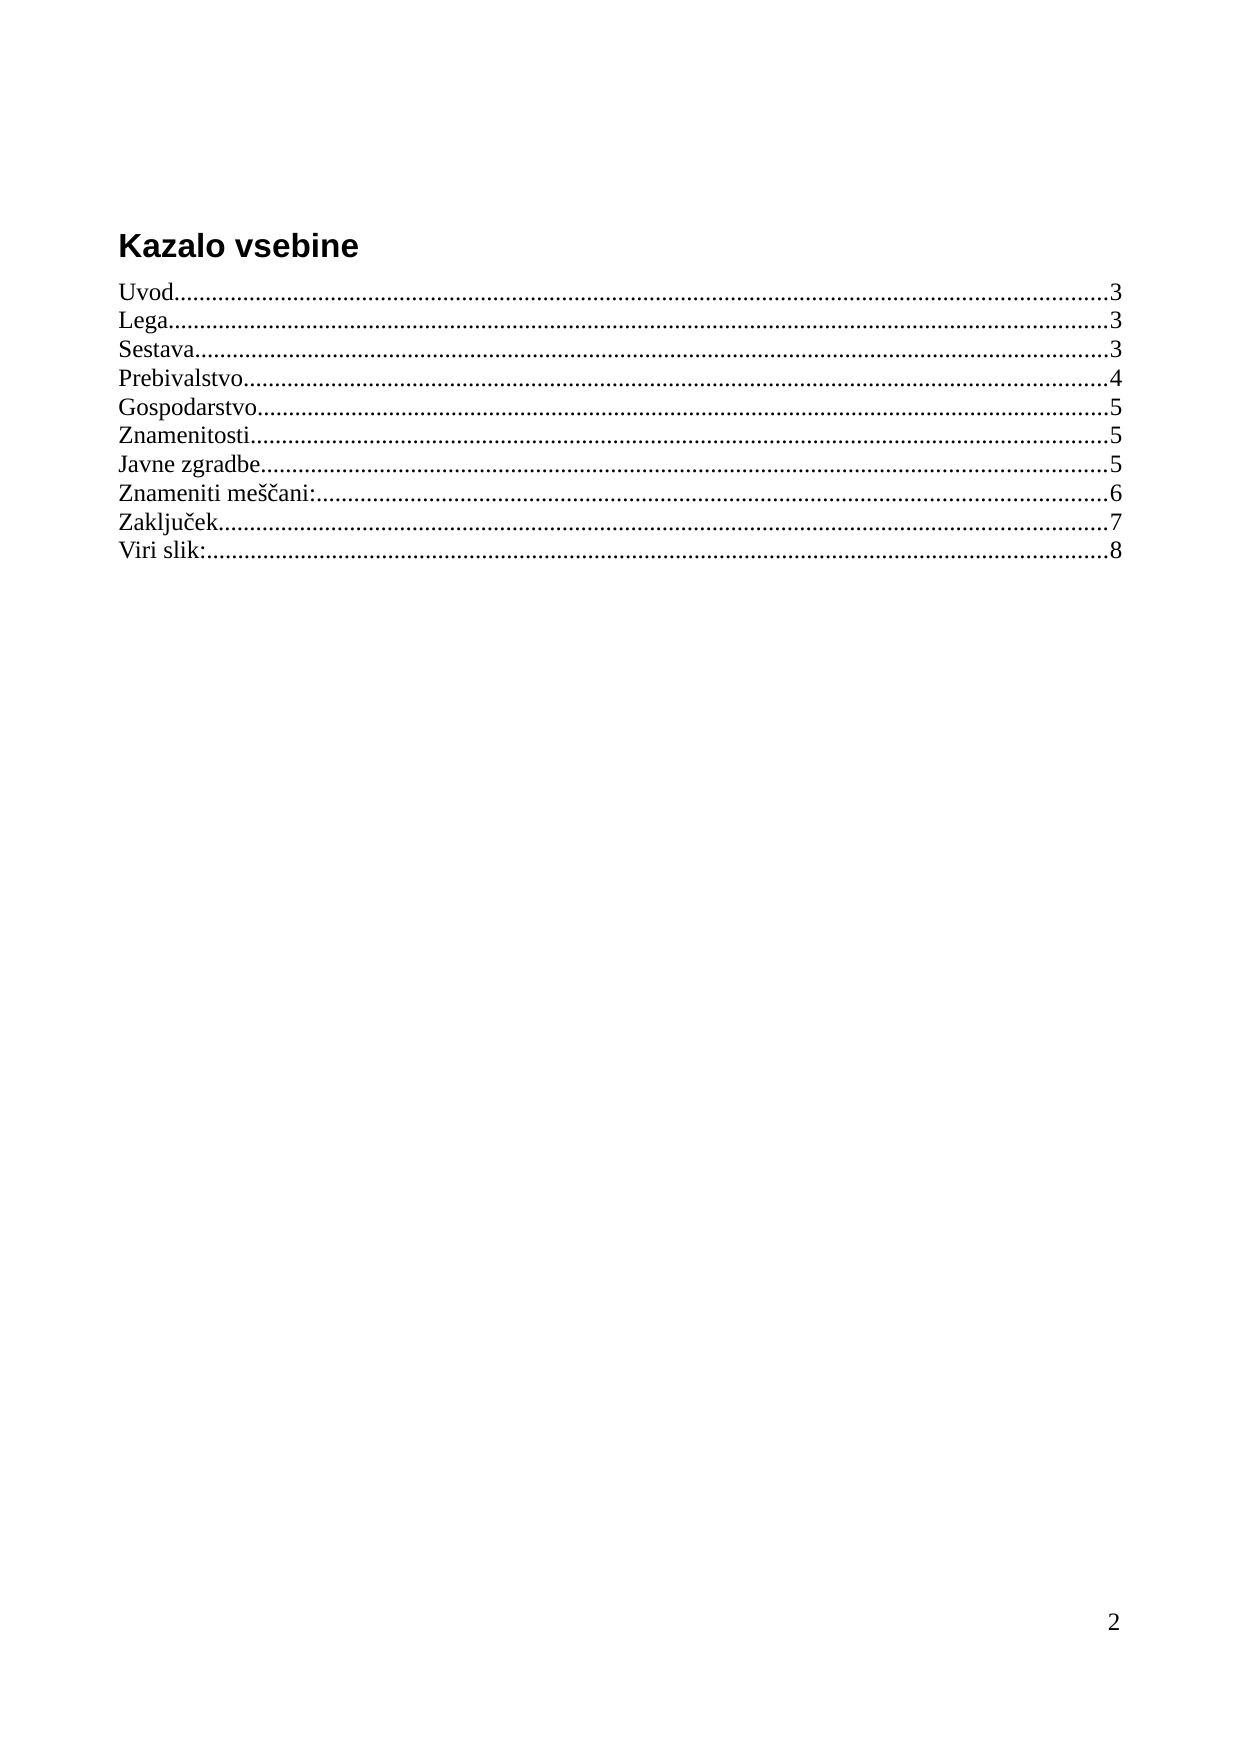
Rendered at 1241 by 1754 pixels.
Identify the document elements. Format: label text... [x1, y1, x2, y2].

text Znamenitosti 5 [118, 420, 1122, 449]
text Zaključek 7 [118, 507, 1122, 535]
text Lega 3 [118, 305, 1122, 334]
text Znameniti meščani: 6 [118, 478, 1122, 507]
text Viri slik: 8 [118, 535, 1122, 564]
subtitle Kazalo vsebine [118, 226, 1122, 264]
text Prebivalstvo 4 [118, 363, 1122, 392]
text Javne zgradbe 5 [118, 449, 1122, 478]
text Gospodarstvo 5 [118, 392, 1122, 420]
text Uvod 3 [118, 277, 1122, 305]
text Sestava 3 [118, 334, 1122, 363]
